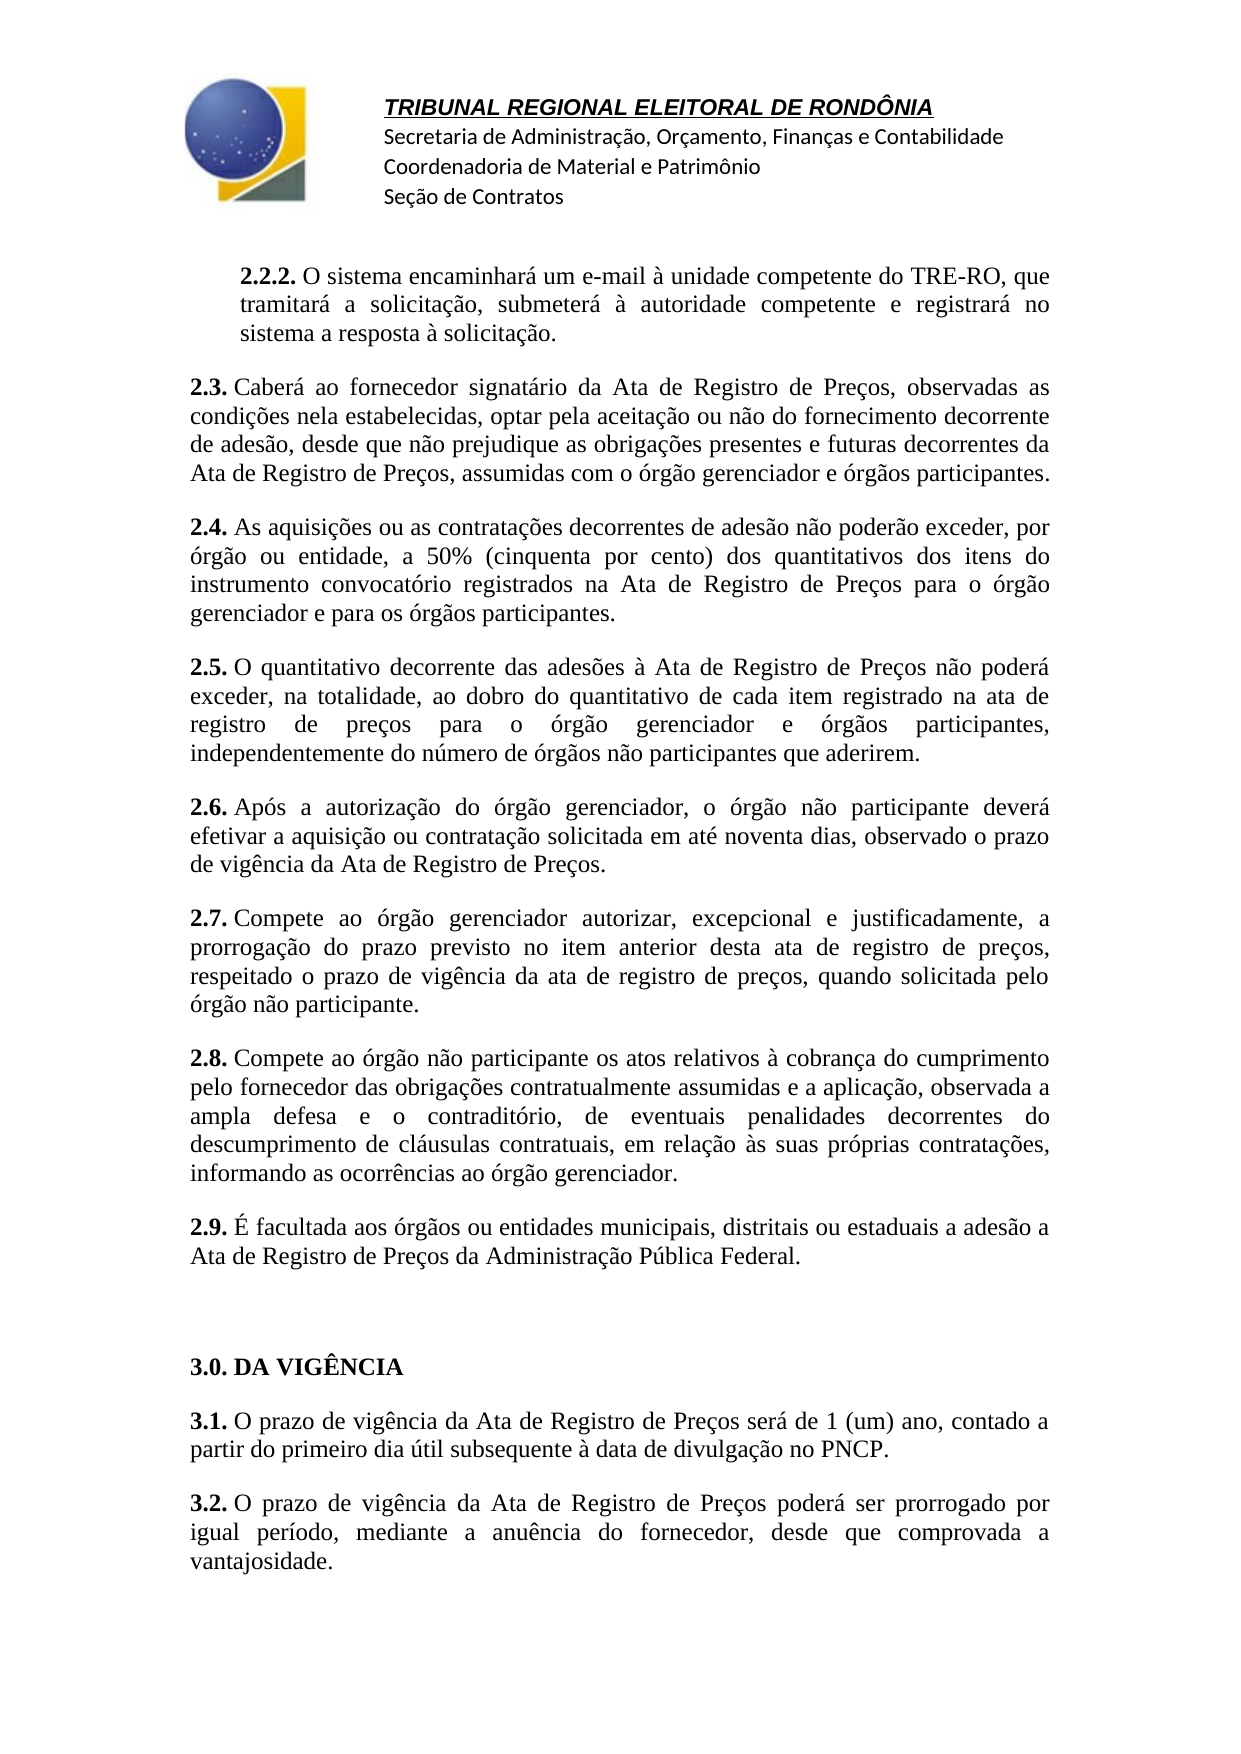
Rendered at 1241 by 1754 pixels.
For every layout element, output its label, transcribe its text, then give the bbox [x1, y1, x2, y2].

text 2.4. As aquisições ou as contratações decorrentes de adesão não poderão exceder, por órgão ou entidade, a 50% (cinquenta por cento) dos quantitativos dos itens do instrumento convocatório registrados na Ata de Registro de Preços para o órgão gerenciador e para os órgãos participantes. [190, 512, 1051, 627]
text 2.6. Após a autorização do órgão gerenciador, o órgão não participante deverá efetivar a aquisição ou contratação solicitada em até noventa dias, observado o prazo de vigência da Ata de Registro de Preços. [190, 792, 1051, 878]
text 3.0. DA VIGÊNCIA [190, 1352, 1051, 1381]
text 3.1. O prazo de vigência da Ata de Registro de Preços será de 1 (um) ano, contado a partir do primeiro dia útil subsequente à data de divulgação no PNCP. [190, 1406, 1051, 1463]
text 2.9. É facultada aos órgãos ou entidades municipais, distritais ou estaduais a adesão a Ata de Registro de Preços da Administração Pública Federal. [190, 1212, 1051, 1269]
text 2.3. Caberá ao fornecedor signatário da Ata de Registro de Preços, observadas as condições nela estabelecidas, optar pela aceitação ou não do fornecimento decorrente de adesão, desde que não prejudique as obrigações presentes e futuras decorrentes da Ata de Registro de Preços, assumidas com o órgão gerenciador e órgãos participantes. [190, 372, 1051, 487]
text 3.2. O prazo de vigência da Ata de Registro de Preços poderá ser prorrogado por igual período, mediante a anuência do fornecedor, desde que comprovada a vantajosidade. [190, 1488, 1051, 1574]
text 2.7. Compete ao órgão gerenciador autorizar, excepcional e justificadamente, a prorrogação do prazo previsto no item anterior desta ata de registro de preços, respeitado o prazo de vigência da ata de registro de preços, quando solicitada pelo órgão não participante. [190, 903, 1051, 1018]
text 2.8. Compete ao órgão não participante os atos relativos à cobrança do cumprimento pelo fornecedor das obrigações contratualmente assumidas e a aplicação, observada a ampla defesa e o contraditório, de eventuais penalidades decorrentes do descumprimento de cláusulas contratuais, em relação às suas próprias contratações, informando as ocorrências ao órgão gerenciador. [190, 1043, 1051, 1187]
text 2.2.2. O sistema encaminhará um e-mail à unidade competente do TRE-RO, que tramitará a solicitação, submeterá à autoridade competente e registrará no sistema a resposta à solicitação. [240, 261, 1051, 347]
text 2.5. O quantitativo decorrente das adesões à Ata de Registro de Preços não poderá exceder, na totalidade, ao dobro do quantitativo de cada item registrado na ata de registro de preços para o órgão gerenciador e órgãos participantes, independentemente do número de órgãos não participantes que aderirem. [190, 652, 1051, 767]
